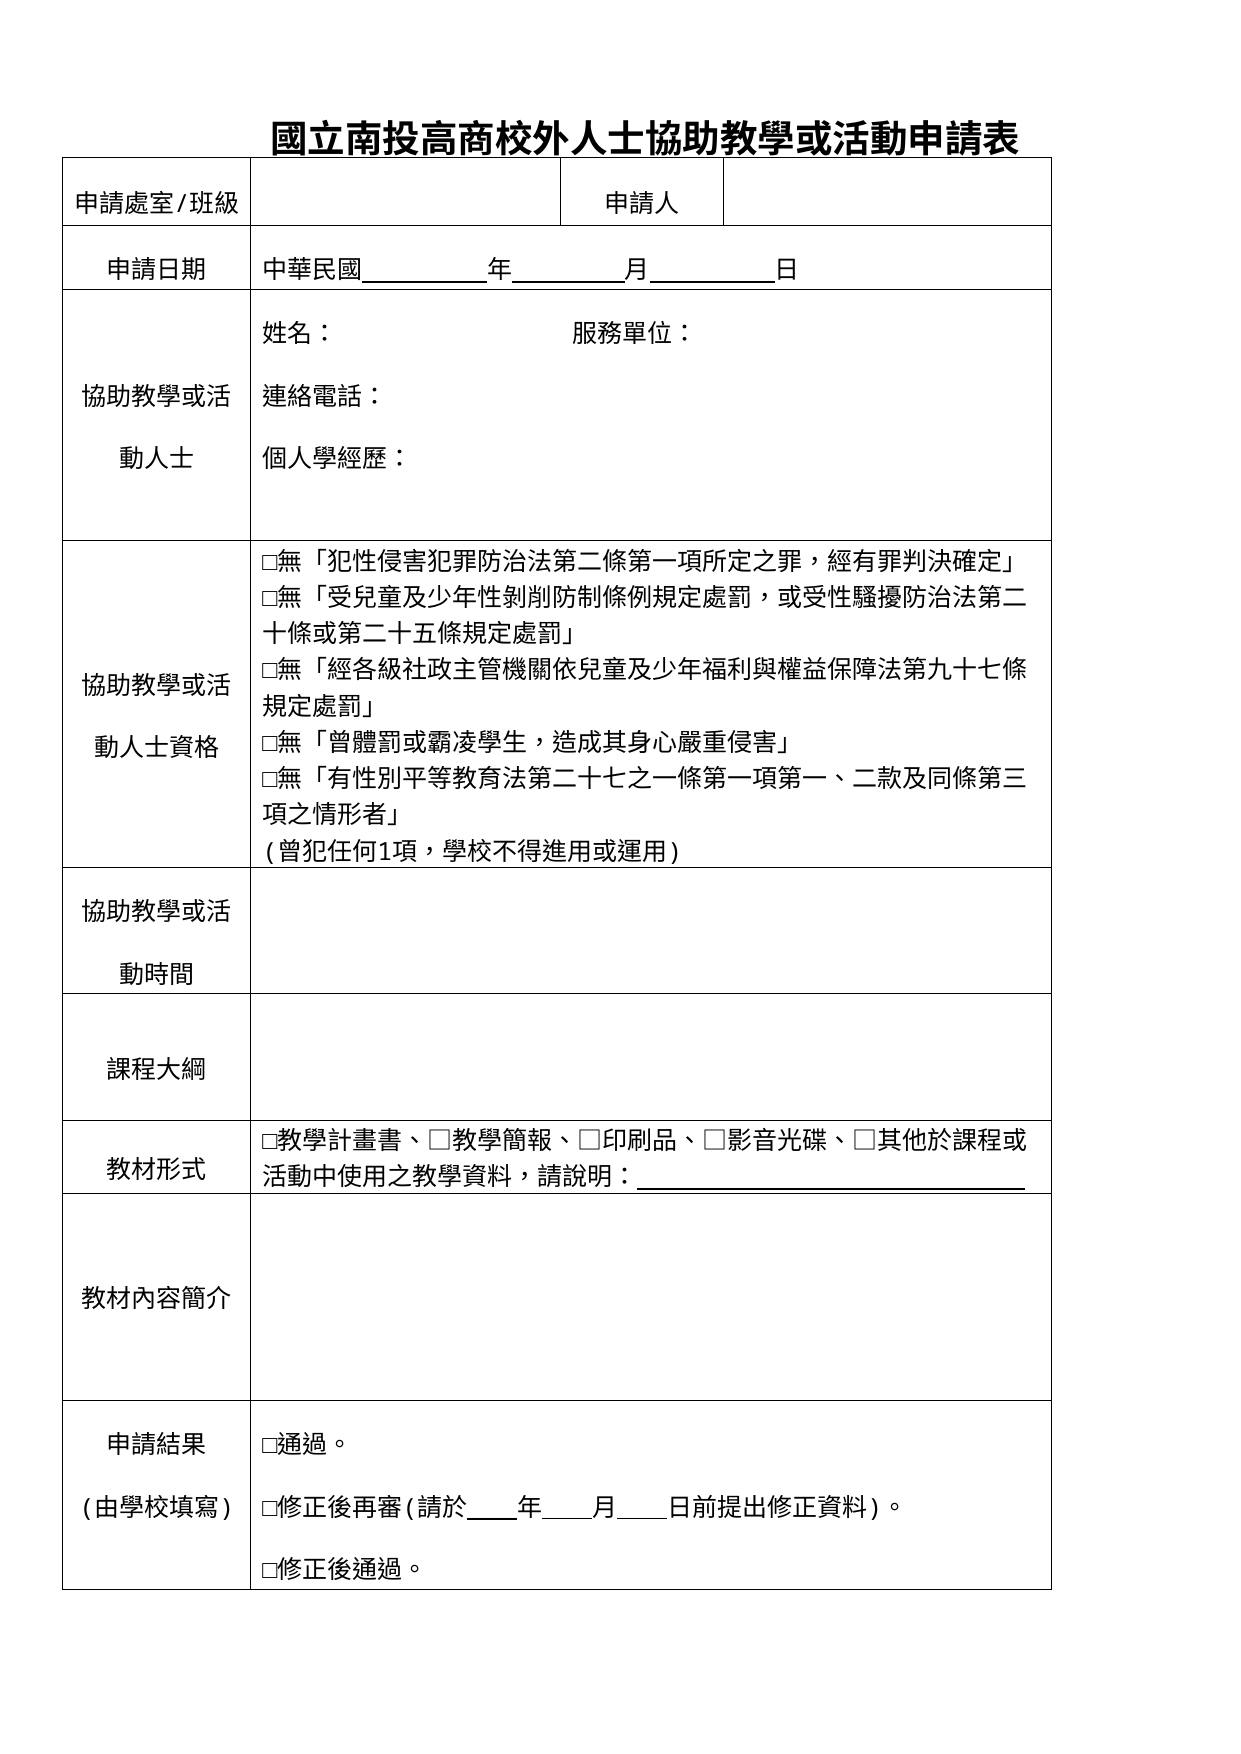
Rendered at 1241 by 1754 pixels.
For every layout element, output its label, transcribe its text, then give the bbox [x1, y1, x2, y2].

table_cell 服務單位： [561, 290, 1051, 540]
table_cell □無「犯性侵害犯罪防治法第二條第一項所定之罪，經有罪判決確定」 □無「受兒童及少年性剝削防制條例規定處罰，或受性騷擾防治法第二十條或第二十五條規定處罰」 □無「經各級社政主管機關依兒童及少年福利與權益保障法第九十七條規定處罰」 □無「曾體罰或霸凌學生，造成其身心嚴重侵害」 □無「有性別平等教育法第二十七之一條第一項第一、二款及同條第三項之情形者」 (曾犯任何1項，學校不得進用或運用) [251, 541, 1051, 867]
table_cell □通過。 □修正後再審(請於＿＿年＿＿月＿＿日前提出修正資料)。 □修正後通過。 [251, 1401, 1051, 1588]
table_cell □教學計畫書、□教學簡報、□印刷品、□影音光碟、□其他於課程或活動中使用之教學資料，請說明： [251, 1121, 1051, 1193]
table_cell [251, 1194, 1051, 1400]
table_cell 協助教學或活動人士 [63, 290, 250, 540]
table_cell 姓名： 連絡電話： 個人學經歷： [251, 290, 561, 540]
table_cell [251, 994, 1051, 1119]
table_cell 申請結果 (由學校填寫) [63, 1401, 250, 1588]
table_cell 教材內容簡介 [63, 1194, 250, 1400]
table_header 申請人 [561, 158, 723, 225]
table_cell 協助教學或活動人士資格 [63, 541, 250, 867]
table_header 申請處室/班級 [63, 158, 250, 225]
table_cell [251, 868, 1051, 993]
table_header [251, 158, 560, 225]
table_cell 課程大綱 [63, 994, 250, 1119]
table_cell 教材形式 [63, 1121, 250, 1193]
text 國立南投高商校外人士協助教學或活動申請表 [163, 94, 1128, 157]
table_cell 中華民國 年 月 日 [251, 226, 1051, 289]
table_header [724, 158, 1051, 225]
table_cell 協助教學或活動時間 [63, 868, 250, 993]
table_cell 申請日期 [63, 226, 250, 289]
